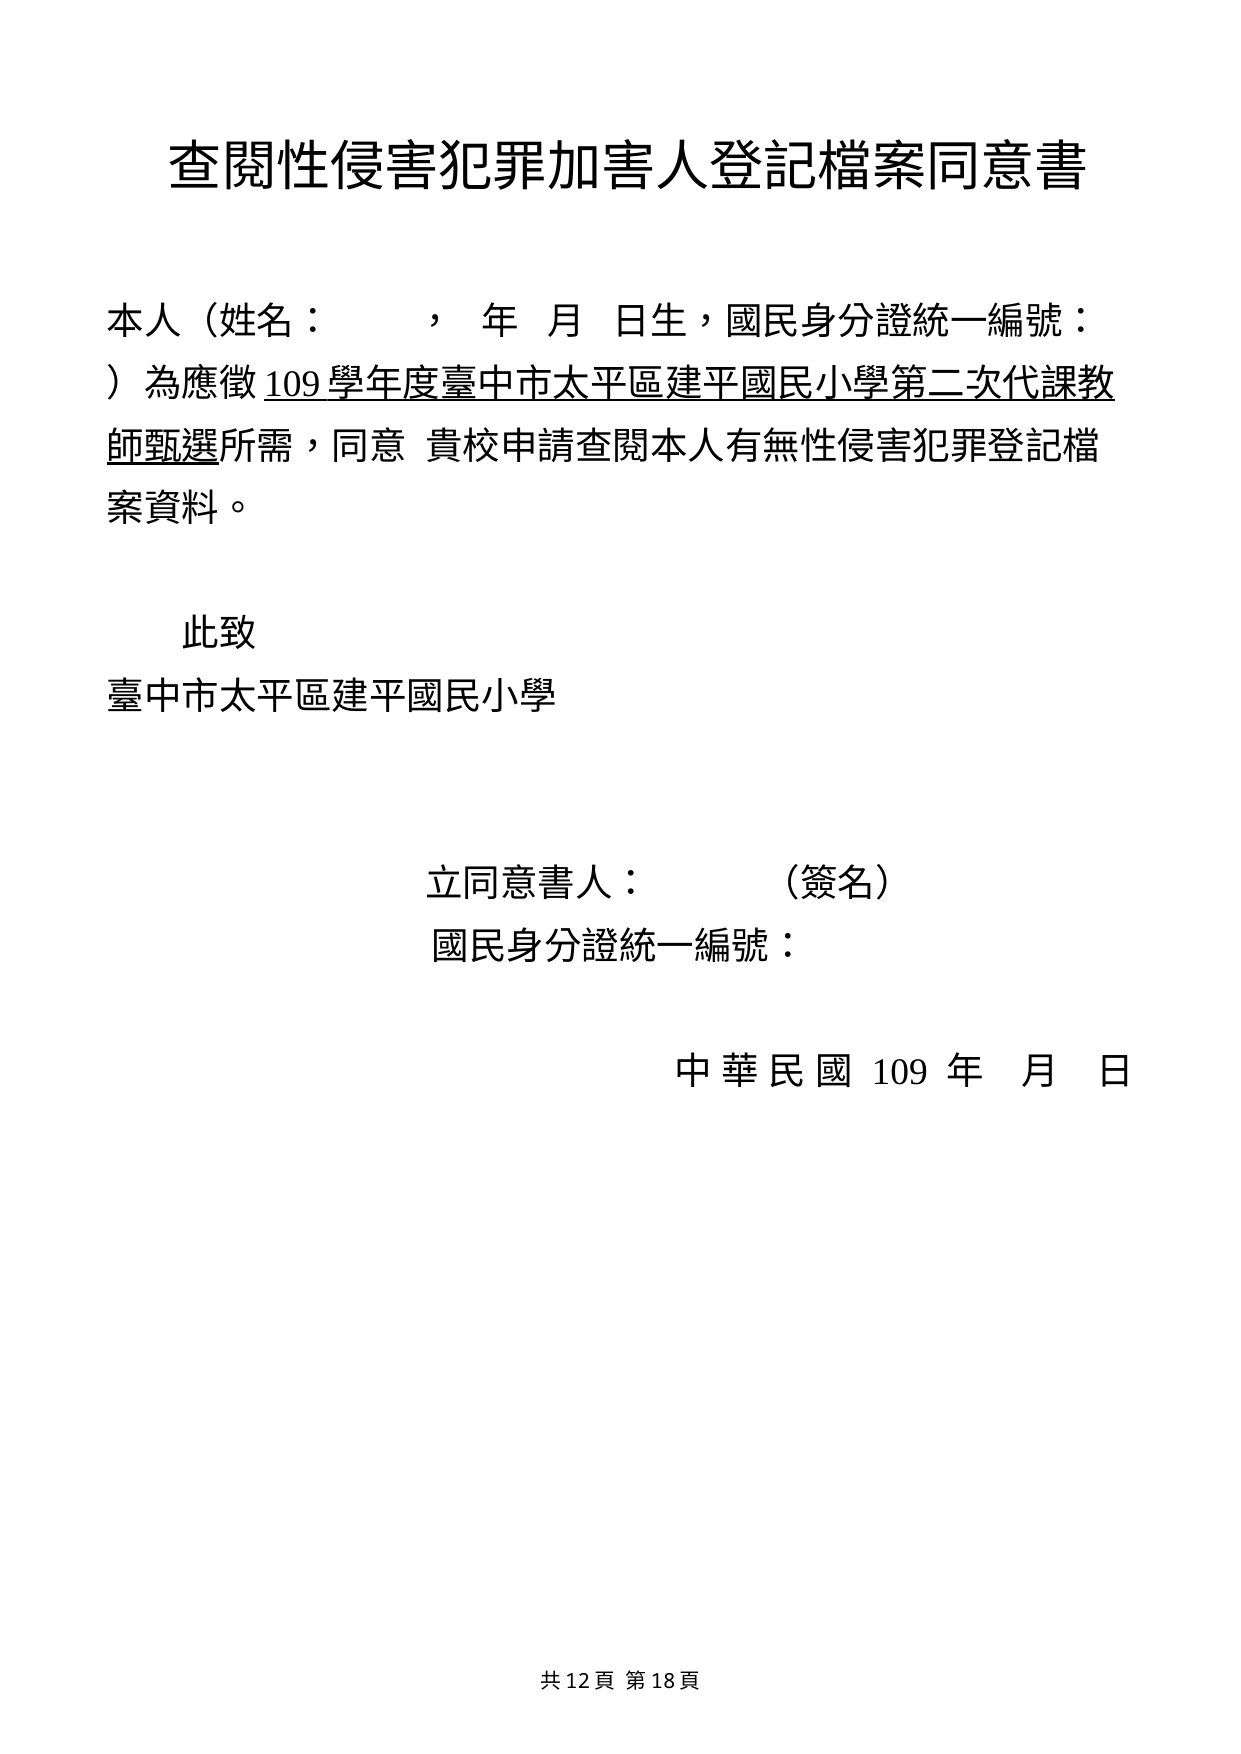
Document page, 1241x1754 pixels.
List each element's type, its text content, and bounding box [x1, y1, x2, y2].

text 查閱性侵害犯罪加害人登記檔案同意書 [106, 88, 1150, 213]
text 臺中市太平區建平國民小學 [106, 651, 1134, 713]
text 立同意書人： （簽名） [106, 838, 1134, 901]
text 國民身分證統一編號： [106, 901, 1134, 963]
text 中 華 民 國 109 年 月 日 [106, 1026, 1134, 1088]
text 此致 [106, 588, 1134, 651]
text 本人（姓名： ， 年 月 日生，國民身分證統一編號： ）為應徵109學年度臺中市太平區建平國民小學第二次代課教師甄選所需，同意 貴校申請查閱本人有無性侵害犯罪登記檔案資料。 [106, 276, 1134, 526]
